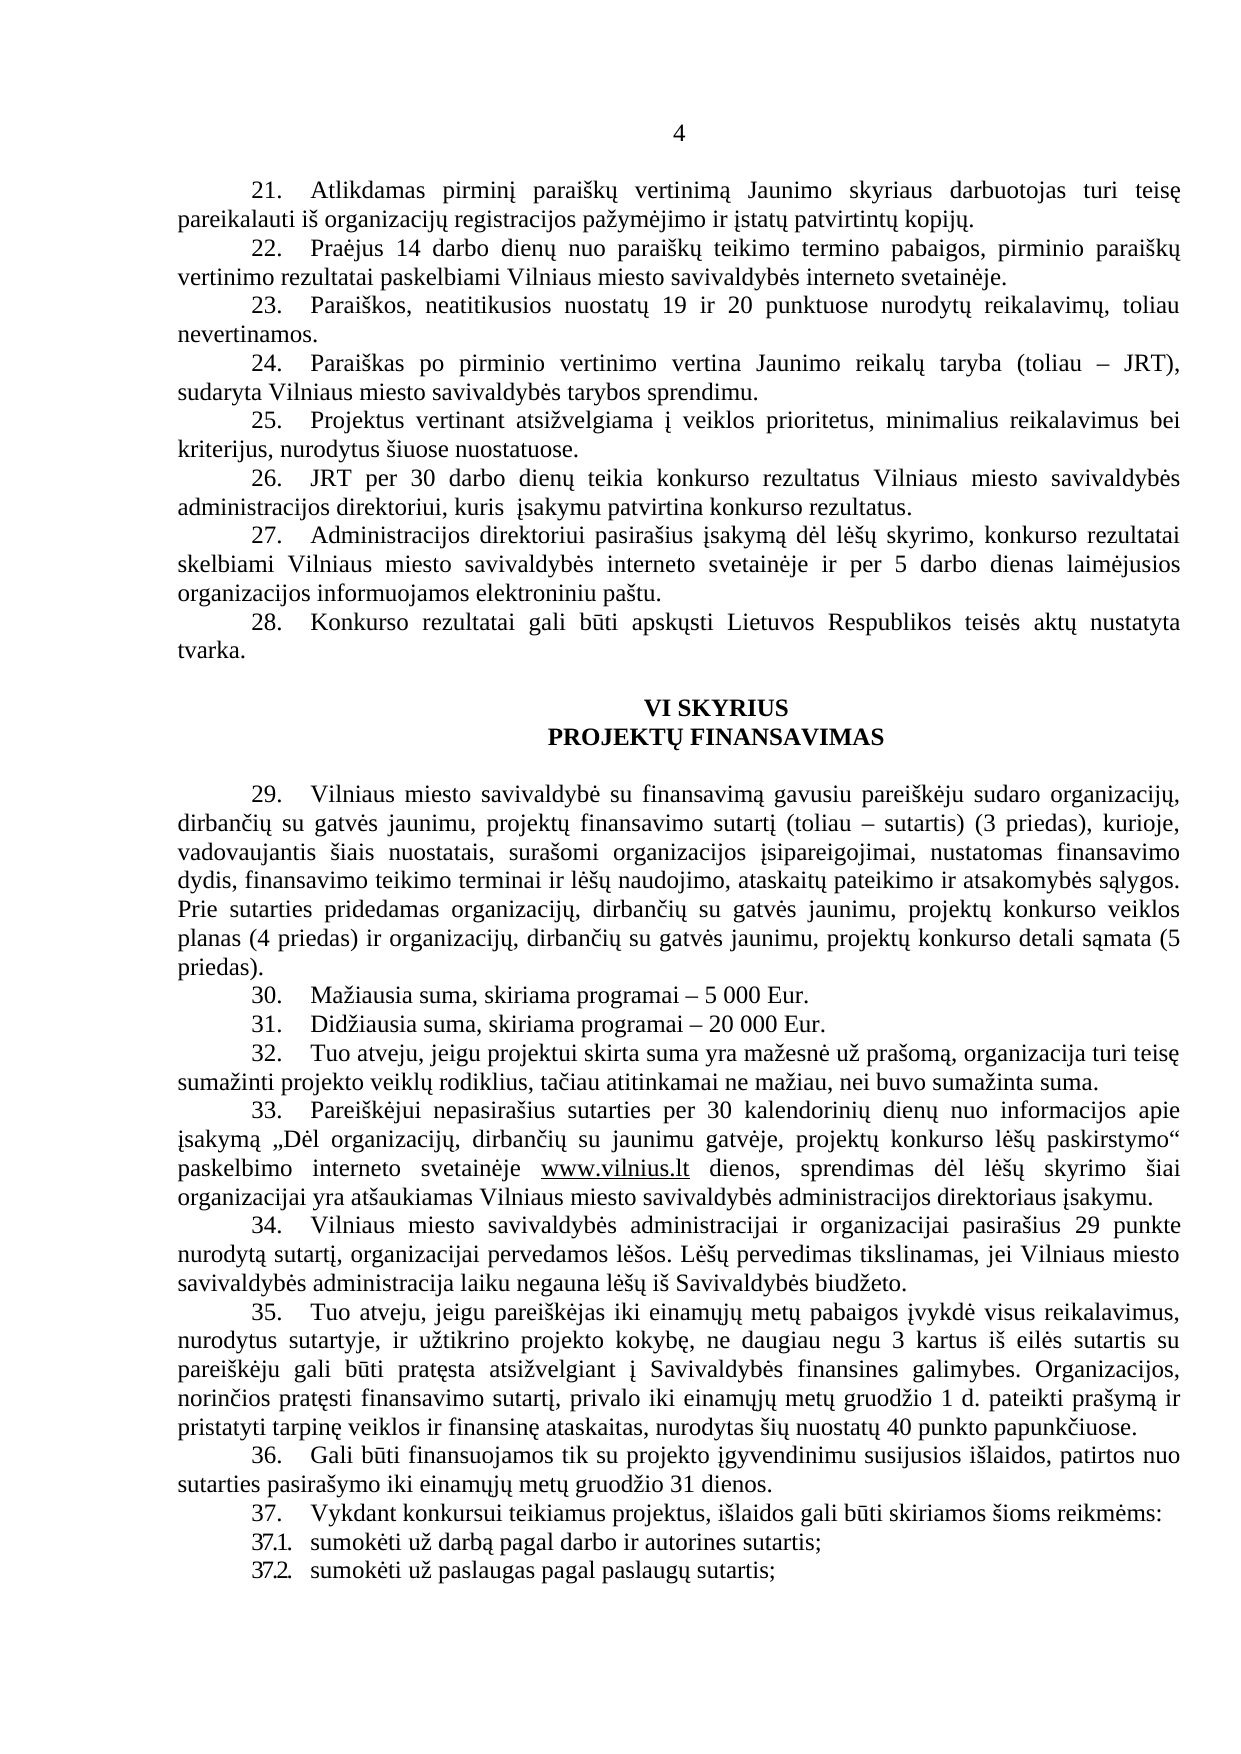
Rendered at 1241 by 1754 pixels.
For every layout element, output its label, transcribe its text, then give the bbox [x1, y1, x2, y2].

text 31. Didžiausia suma, skiriama programai – 20 000 Eur. [177, 1009, 1181, 1038]
text 33. Pareiškėjui nepasirašius sutarties per 30 kalendorinių dienų nuo informacijos apie įsakymą „Dėl organizacijų, dirbančių su jaunimu gatvėje, projektų konkurso lėšų paskirstymo“ paskelbimo interneto svetainėje www.vilnius.lt dienos, sprendimas dėl lėšų skyrimo šiai organizacijai yra atšaukiamas Vilniaus miesto savivaldybės administracijos direktoriaus įsakymu. [177, 1096, 1181, 1211]
text 23. Paraiškos, neatitikusios nuostatų 19 ir 20 punktuose nurodytų reikalavimų, toliau nevertinamos. [177, 291, 1181, 348]
text 27. Administracijos direktoriui pasirašius įsakymą dėl lėšų skyrimo, konkurso rezultatai skelbiami Vilniaus miesto savivaldybės interneto svetainėje ir per 5 darbo dienas laimėjusios organizacijos informuojamos elektroniniu paštu. [177, 521, 1181, 607]
text 30. Mažiausia suma, skiriama programai – 5 000 Eur. [177, 981, 1181, 1009]
text 25. Projektus vertinant atsižvelgiama į veiklos prioritetus, minimalius reikalavimus bei kriterijus, nurodytus šiuose nuostatuose. [177, 406, 1181, 463]
text 37.1. sumokėti už darbą pagal darbo ir autorines sutartis; [177, 1527, 1181, 1556]
text 26. JRT per 30 darbo dienų teikia konkurso rezultatus Vilniaus miesto savivaldybės administracijos direktoriui, kuris įsakymu patvirtina konkurso rezultatus. [177, 463, 1181, 521]
text PROJEKTŲ FINANSAVIMAS [177, 722, 1181, 751]
text 21. Atlikdamas pirminį paraiškų vertinimą Jaunimo skyriaus darbuotojas turi teisę pareikalauti iš organizacijų registracijos pažymėjimo ir įstatų patvirtintų kopijų. [177, 176, 1181, 233]
text 32. Tuo atveju, jeigu projektui skirta suma yra mažesnė už prašomą, organizacija turi teisę sumažinti projekto veiklų rodiklius, tačiau atitinkamai ne mažiau, nei buvo sumažinta suma. [177, 1038, 1181, 1096]
text 35. Tuo atveju, jeigu pareiškėjas iki einamųjų metų pabaigos įvykdė visus reikalavimus, nurodytus sutartyje, ir užtikrino projekto kokybę, ne daugiau negu 3 kartus iš eilės sutartis su pareiškėju gali būti pratęsta atsižvelgiant į Savivaldybės finansines galimybes. Organizacijos, norinčios pratęsti finansavimo sutartį, privalo iki einamųjų metų gruodžio 1 d. pateikti prašymą ir pristatyti tarpinę veiklos ir finansinę ataskaitas, nurodytas šių nuostatų 40 punkto papunkčiuose. [177, 1297, 1181, 1441]
text 28. Konkurso rezultatai gali būti apskųsti Lietuvos Respublikos teisės aktų nustatyta tvarka. [177, 607, 1181, 664]
text 37.2. sumokėti už paslaugas pagal paslaugų sutartis; [177, 1556, 1181, 1584]
text 24. Paraiškas po pirminio vertinimo vertina Jaunimo reikalų taryba (toliau – JRT), sudaryta Vilniaus miesto savivaldybės tarybos sprendimu. [177, 348, 1181, 406]
text 37. Vykdant konkursui teikiamus projektus, išlaidos gali būti skiriamos šioms reikmėms: [177, 1498, 1181, 1527]
text 36. Gali būti finansuojamos tik su projekto įgyvendinimu susijusios išlaidos, patirtos nuo sutarties pasirašymo iki einamųjų metų gruodžio 31 dienos. [177, 1441, 1181, 1498]
text 22. Praėjus 14 darbo dienų nuo paraiškų teikimo termino pabaigos, pirminio paraiškų vertinimo rezultatai paskelbiami Vilniaus miesto savivaldybės interneto svetainėje. [177, 233, 1181, 291]
text 29. Vilniaus miesto savivaldybė su finansavimą gavusiu pareiškėju sudaro organizacijų, dirbančių su gatvės jaunimu, projektų finansavimo sutartį (toliau – sutartis) (3 priedas), kurioje, vadovaujantis šiais nuostatais, surašomi organizacijos įsipareigojimai, nustatomas finansavimo dydis, finansavimo teikimo terminai ir lėšų naudojimo, ataskaitų pateikimo ir atsakomybės sąlygos. Prie sutarties pridedamas organizacijų, dirbančių su gatvės jaunimu, projektų konkurso veiklos planas (4 priedas) ir organizacijų, dirbančių su gatvės jaunimu, projektų konkurso detali sąmata (5 priedas). [177, 779, 1181, 981]
text VI SKYRIUS [177, 693, 1181, 722]
text 34. Vilniaus miesto savivaldybės administracijai ir organizacijai pasirašius 29 punkte nurodytą sutartį, organizacijai pervedamos lėšos. Lėšų pervedimas tikslinamas, jei Vilniaus miesto savivaldybės administracija laiku negauna lėšų iš Savivaldybės biudžeto. [177, 1211, 1181, 1297]
